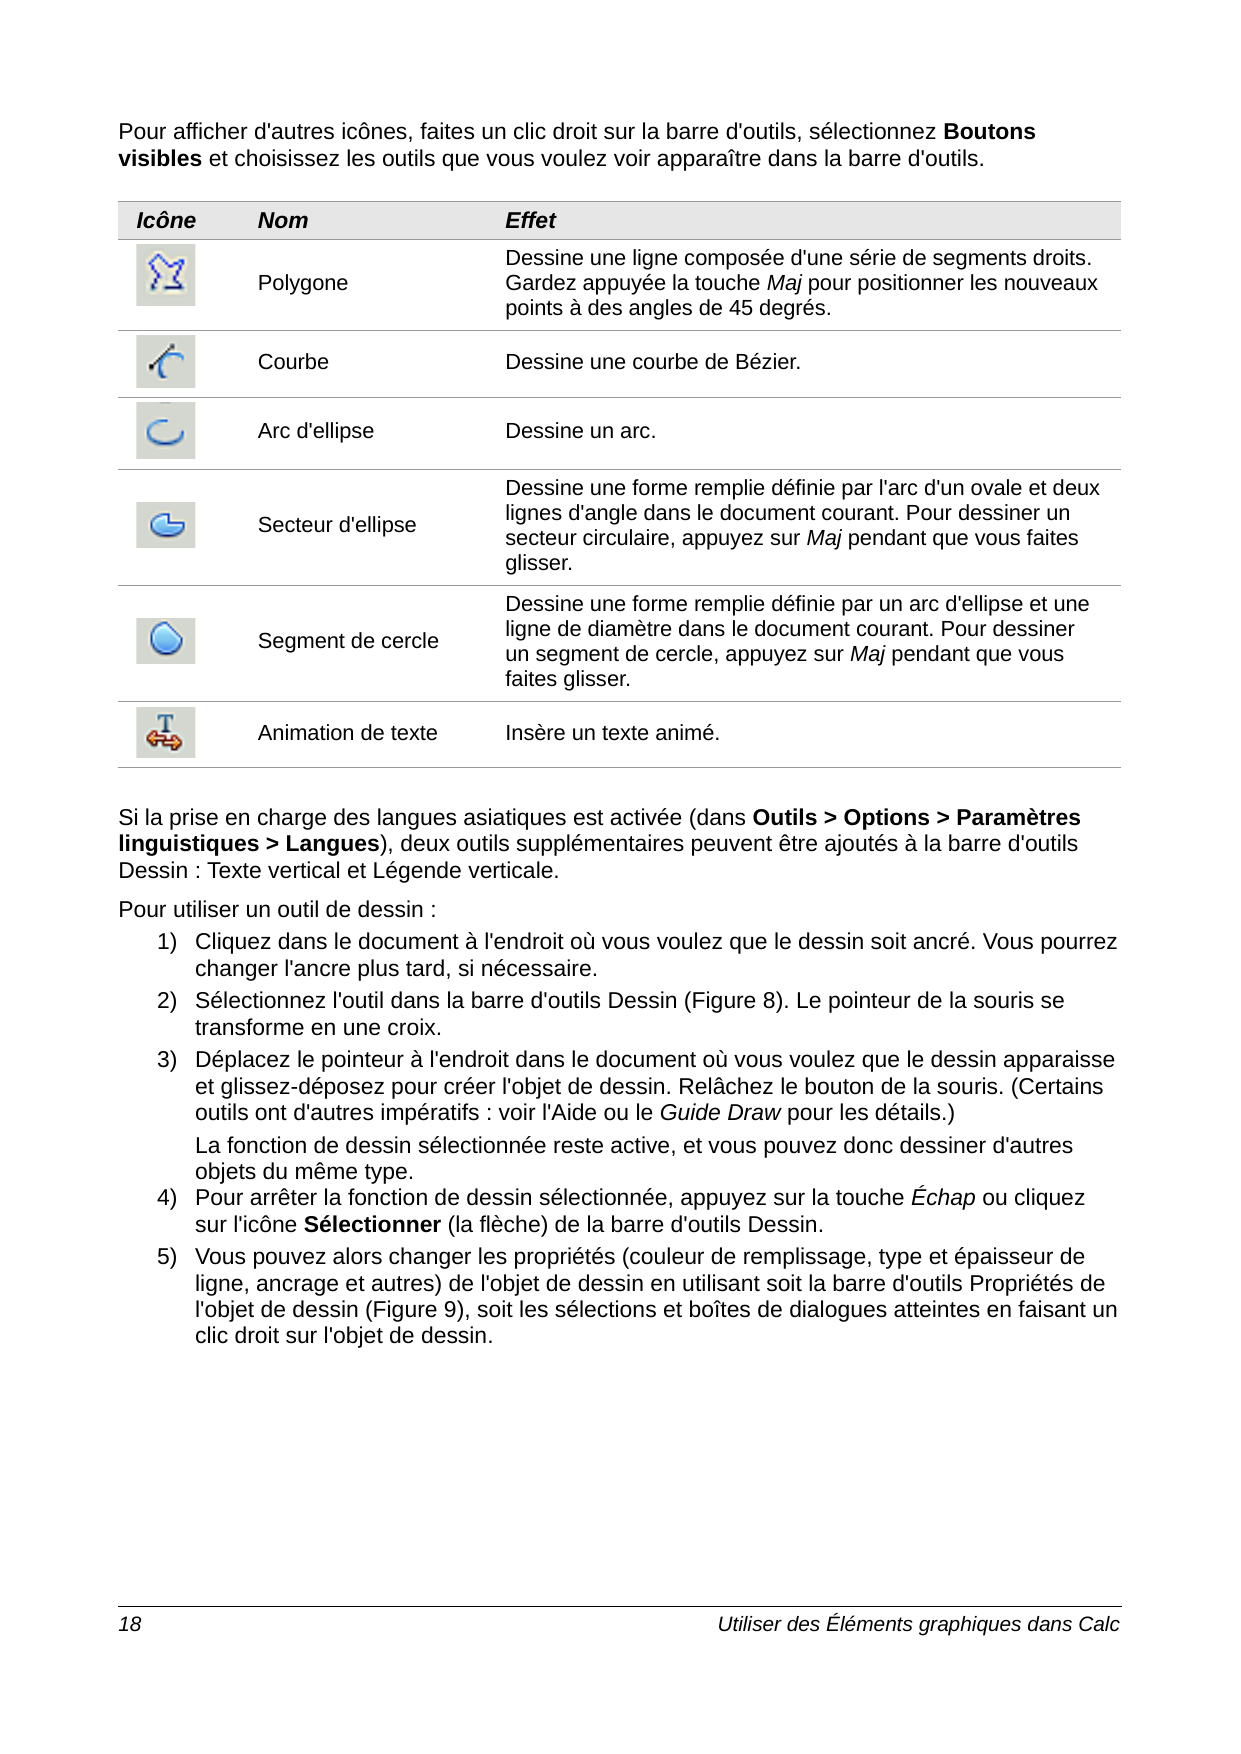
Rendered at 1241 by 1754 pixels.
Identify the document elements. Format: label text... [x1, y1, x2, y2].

list Sélectionnez l'outil dans la barre d'outils Dessin (Figure 8). Le pointeur de la souris se transforme en une croix. [177, 987, 1122, 1040]
picture [136, 244, 196, 306]
list La fonction de dessin sélectionnée reste active, et vous pouvez donc dessiner d'autres objets du même type. [195, 1132, 1122, 1184]
picture [136, 335, 196, 388]
table_cell Insère un texte animé. [487, 702, 1121, 767]
table_cell [118, 470, 239, 585]
table_cell [118, 240, 239, 330]
table_cell [118, 331, 239, 397]
text Si la prise en charge des langues asiatiques est activée (dans Outils > Options > Paramètres linguistiques > Langues), deux outils supplémentaires peuvent être ajoutés à la barre d'outils Dessin : Texte vertical et Légende verticale. [118, 804, 1122, 883]
table_cell Animation de texte [239, 702, 487, 767]
table_cell Dessine une forme remplie définie par l'arc d'un ovale et deux lignes d'angle dans le document courant. Pour dessiner un secteur circulaire, appuyez sur Maj pendant que vous faites glisser. [487, 470, 1121, 585]
picture [136, 502, 196, 548]
list Pour utiliser un outil de dessin : [118, 896, 1122, 922]
list Vous pouvez alors changer les propriétés (couleur de remplissage, type et épaisseur de ligne, ancrage et autres) de l'objet de dessin en utilisant soit la barre d'outils Propriétés de l'objet de dessin (Figure 9), soit les sélections et boîtes de dialogues atteintes en faisant un clic droit sur l'objet de dessin. [177, 1243, 1122, 1349]
table_header Icône [118, 202, 239, 239]
table_cell Polygone [239, 240, 487, 330]
table_cell Dessine une courbe de Bézier. [487, 331, 1121, 397]
table_cell [118, 398, 239, 469]
picture [136, 402, 196, 459]
table_cell [118, 586, 239, 701]
table_cell [118, 702, 239, 767]
list Déplacez le pointeur à l'endroit dans le document où vous voulez que le dessin apparaisse et glissez-déposez pour créer l'objet de dessin. Relâchez le bouton de la souris. (Certains outils ont d'autres impératifs : voir l'Aide ou le Guide Draw pour les détails.) [177, 1046, 1122, 1125]
table_header Nom [239, 202, 487, 239]
list Pour arrêter la fonction de dessin sélectionnée, appuyez sur la touche Échap ou cliquez sur l'icône Sélectionner (la flèche) de la barre d'outils Dessin. [177, 1184, 1122, 1237]
picture [136, 618, 196, 664]
table_header Effet [487, 202, 1121, 239]
table_cell Dessine une ligne composée d'une série de segments droits. Gardez appuyée la touche Maj pour positionner les nouveaux points à des angles de 45 degrés. [487, 240, 1121, 330]
table_cell Dessine un arc. [487, 398, 1121, 469]
table_cell Dessine une forme remplie définie par un arc d'ellipse et une ligne de diamètre dans le document courant. Pour dessiner un segment de cercle, appuyez sur Maj pendant que vous faites glisser. [487, 586, 1121, 701]
picture [136, 707, 196, 758]
text Pour afficher d'autres icônes, faites un clic droit sur la barre d'outils, sélectionnez Boutons visibles et choisissez les outils que vous voulez voir apparaître dans la barre d'outils. [118, 118, 1122, 171]
table_cell Courbe [239, 331, 487, 397]
list Cliquez dans le document à l'endroit où vous voulez que le dessin soit ancré. Vous pourrez changer l'ancre plus tard, si nécessaire. [177, 928, 1122, 981]
table_cell Segment de cercle [239, 586, 487, 701]
table_cell Arc d'ellipse [239, 398, 487, 469]
table_cell Secteur d'ellipse [239, 470, 487, 585]
